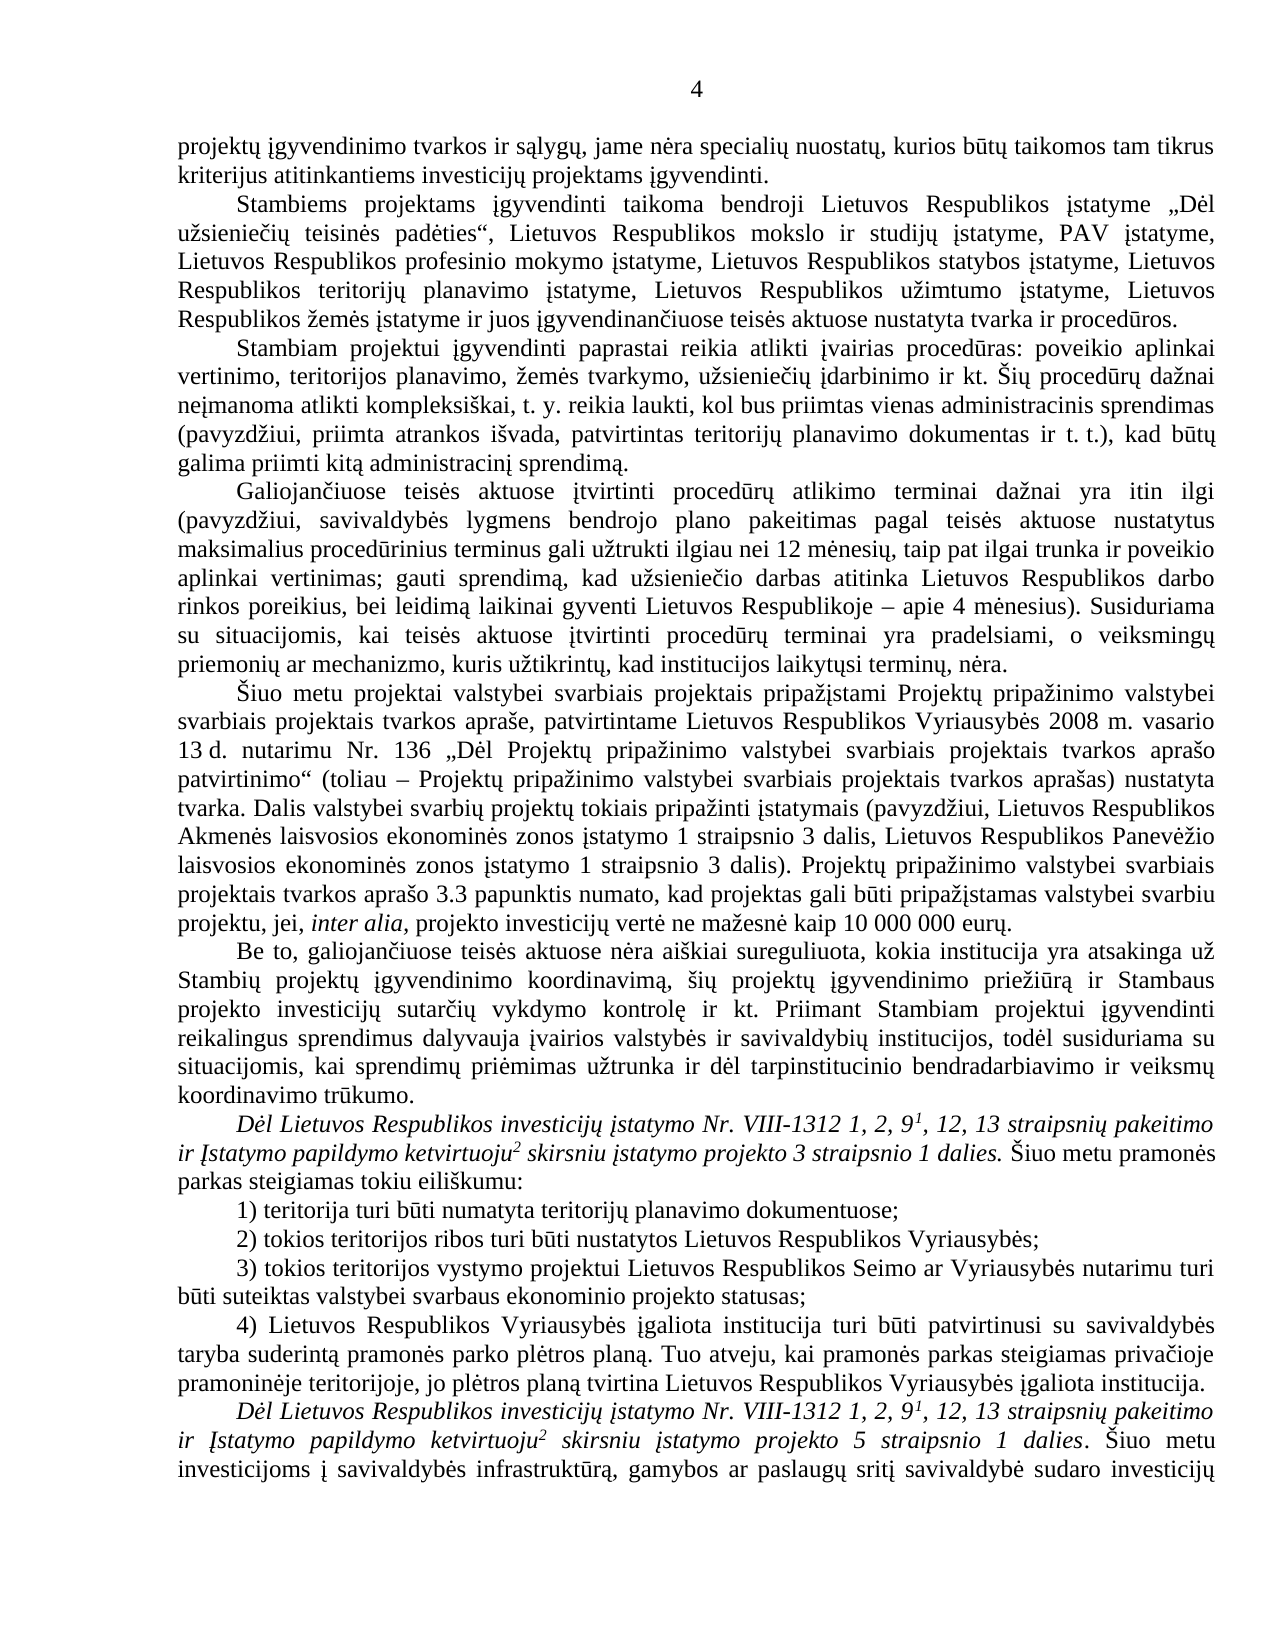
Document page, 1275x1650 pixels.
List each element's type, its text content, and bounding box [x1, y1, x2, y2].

text Galiojančiuose teisės aktuose įtvirtinti procedūrų atlikimo terminai dažnai yra itin ilgi (pavyzdžiui, savivaldybės lygmens bendrojo plano pakeitimas pagal teisės aktuose nustatytus maksimalius procedūrinius terminus gali užtrukti ilgiau nei 12 mėnesių, taip pat ilgai trunka ir poveikio aplinkai vertinimas; gauti sprendimą, kad užsieniečio darbas atitinka Lietuvos Respublikos darbo rinkos poreikius, bei leidimą laikinai gyventi Lietuvos Respublikoje – apie 4 mėnesius). Susiduriama su situacijomis, kai teisės aktuose įtvirtinti procedūrų terminai yra pradelsiami, o veiksmingų priemonių ar mechanizmo, kuris užtikrintų, kad institucijos laikytųsi terminų, nėra. [177, 476, 1216, 678]
text 2) tokios teritorijos ribos turi būti nustatytos Lietuvos Respublikos Vyriausybės; [177, 1224, 1216, 1253]
text Dėl Lietuvos Respublikos investicijų įstatymo Nr. VIII-1312 1, 2, 91, 12, 13 straipsnių pakeitimo ir Įstatymo papildymo ketvirtuoju2 skirsniu įstatymo projekto 5 straipsnio 1 dalies. Šiuo metu investicijoms į savivaldybės infrastruktūrą, gamybos ar paslaugų sritį savivaldybė sudaro investicijų [177, 1396, 1216, 1483]
text Stambiems projektams įgyvendinti taikoma bendroji Lietuvos Respublikos įstatyme „Dėl užsieniečių teisinės padėties“, Lietuvos Respublikos mokslo ir studijų įstatyme, PAV įstatyme, Lietuvos Respublikos profesinio mokymo įstatyme, Lietuvos Respublikos statybos įstatyme, Lietuvos Respublikos teritorijų planavimo įstatyme, Lietuvos Respublikos užimtumo įstatyme, Lietuvos Respublikos žemės įstatyme ir juos įgyvendinančiuose teisės aktuose nustatyta tvarka ir procedūros. [177, 189, 1216, 333]
text Šiuo metu projektai valstybei svarbiais projektais pripažįstami Projektų pripažinimo valstybei svarbiais projektais tvarkos apraše, patvirtintame Lietuvos Respublikos Vyriausybės 2008 m. vasario 13 d. nutarimu Nr. 136 „Dėl Projektų pripažinimo valstybei svarbiais projektais tvarkos aprašo patvirtinimo“ (toliau – Projektų pripažinimo valstybei svarbiais projektais tvarkos aprašas) nustatyta tvarka. Dalis valstybei svarbių projektų tokiais pripažinti įstatymais (pavyzdžiui, Lietuvos Respublikos Akmenės laisvosios ekonominės zonos įstatymo 1 straipsnio 3 dalis, Lietuvos Respublikos Panevėžio laisvosios ekonominės zonos įstatymo 1 straipsnio 3 dalis). Projektų pripažinimo valstybei svarbiais projektais tvarkos aprašo 3.3 papunktis numato, kad projektas gali būti pripažįstamas valstybei svarbiu projektu, jei, inter alia, projekto investicijų vertė ne mažesnė kaip 10 000 000 eurų. [177, 678, 1216, 936]
text 4) Lietuvos Respublikos Vyriausybės įgaliota institucija turi būti patvirtinusi su savivaldybės taryba suderintą pramonės parko plėtros planą. Tuo atveju, kai pramonės parkas steigiamas privačioje pramoninėje teritorijoje, jo plėtros planą tvirtina Lietuvos Respublikos Vyriausybės įgaliota institucija. [177, 1310, 1216, 1396]
text 1) teritorija turi būti numatyta teritorijų planavimo dokumentuose; [177, 1195, 1216, 1224]
text projektų įgyvendinimo tvarkos ir sąlygų, jame nėra specialių nuostatų, kurios būtų taikomos tam tikrus kriterijus atitinkantiems investicijų projektams įgyvendinti. [177, 131, 1216, 189]
text Stambiam projektui įgyvendinti paprastai reikia atlikti įvairias procedūras: poveikio aplinkai vertinimo, teritorijos planavimo, žemės tvarkymo, užsieniečių įdarbinimo ir kt. Šių procedūrų dažnai neįmanoma atlikti kompleksiškai, t. y. reikia laukti, kol bus priimtas vienas administracinis sprendimas (pavyzdžiui, priimta atrankos išvada, patvirtintas teritorijų planavimo dokumentas ir t. t.), kad būtų galima priimti kitą administracinį sprendimą. [177, 333, 1216, 476]
text Be to, galiojančiuose teisės aktuose nėra aiškiai sureguliuota, kokia institucija yra atsakinga už Stambių projektų įgyvendinimo koordinavimą, šių projektų įgyvendinimo priežiūrą ir Stambaus projekto investicijų sutarčių vykdymo kontrolę ir kt. Priimant Stambiam projektui įgyvendinti reikalingus sprendimus dalyvauja įvairios valstybės ir savivaldybių institucijos, todėl susiduriama su situacijomis, kai sprendimų priėmimas užtrunka ir dėl tarpinstitucinio bendradarbiavimo ir veiksmų koordinavimo trūkumo. [177, 936, 1216, 1109]
text Dėl Lietuvos Respublikos investicijų įstatymo Nr. VIII-1312 1, 2, 91, 12, 13 straipsnių pakeitimo ir Įstatymo papildymo ketvirtuoju2 skirsniu įstatymo projekto 3 straipsnio 1 dalies. Šiuo metu pramonės parkas steigiamas tokiu eiliškumu: [177, 1109, 1216, 1195]
text 3) tokios teritorijos vystymo projektui Lietuvos Respublikos Seimo ar Vyriausybės nutarimu turi būti suteiktas valstybei svarbaus ekonominio projekto statusas; [177, 1253, 1216, 1310]
